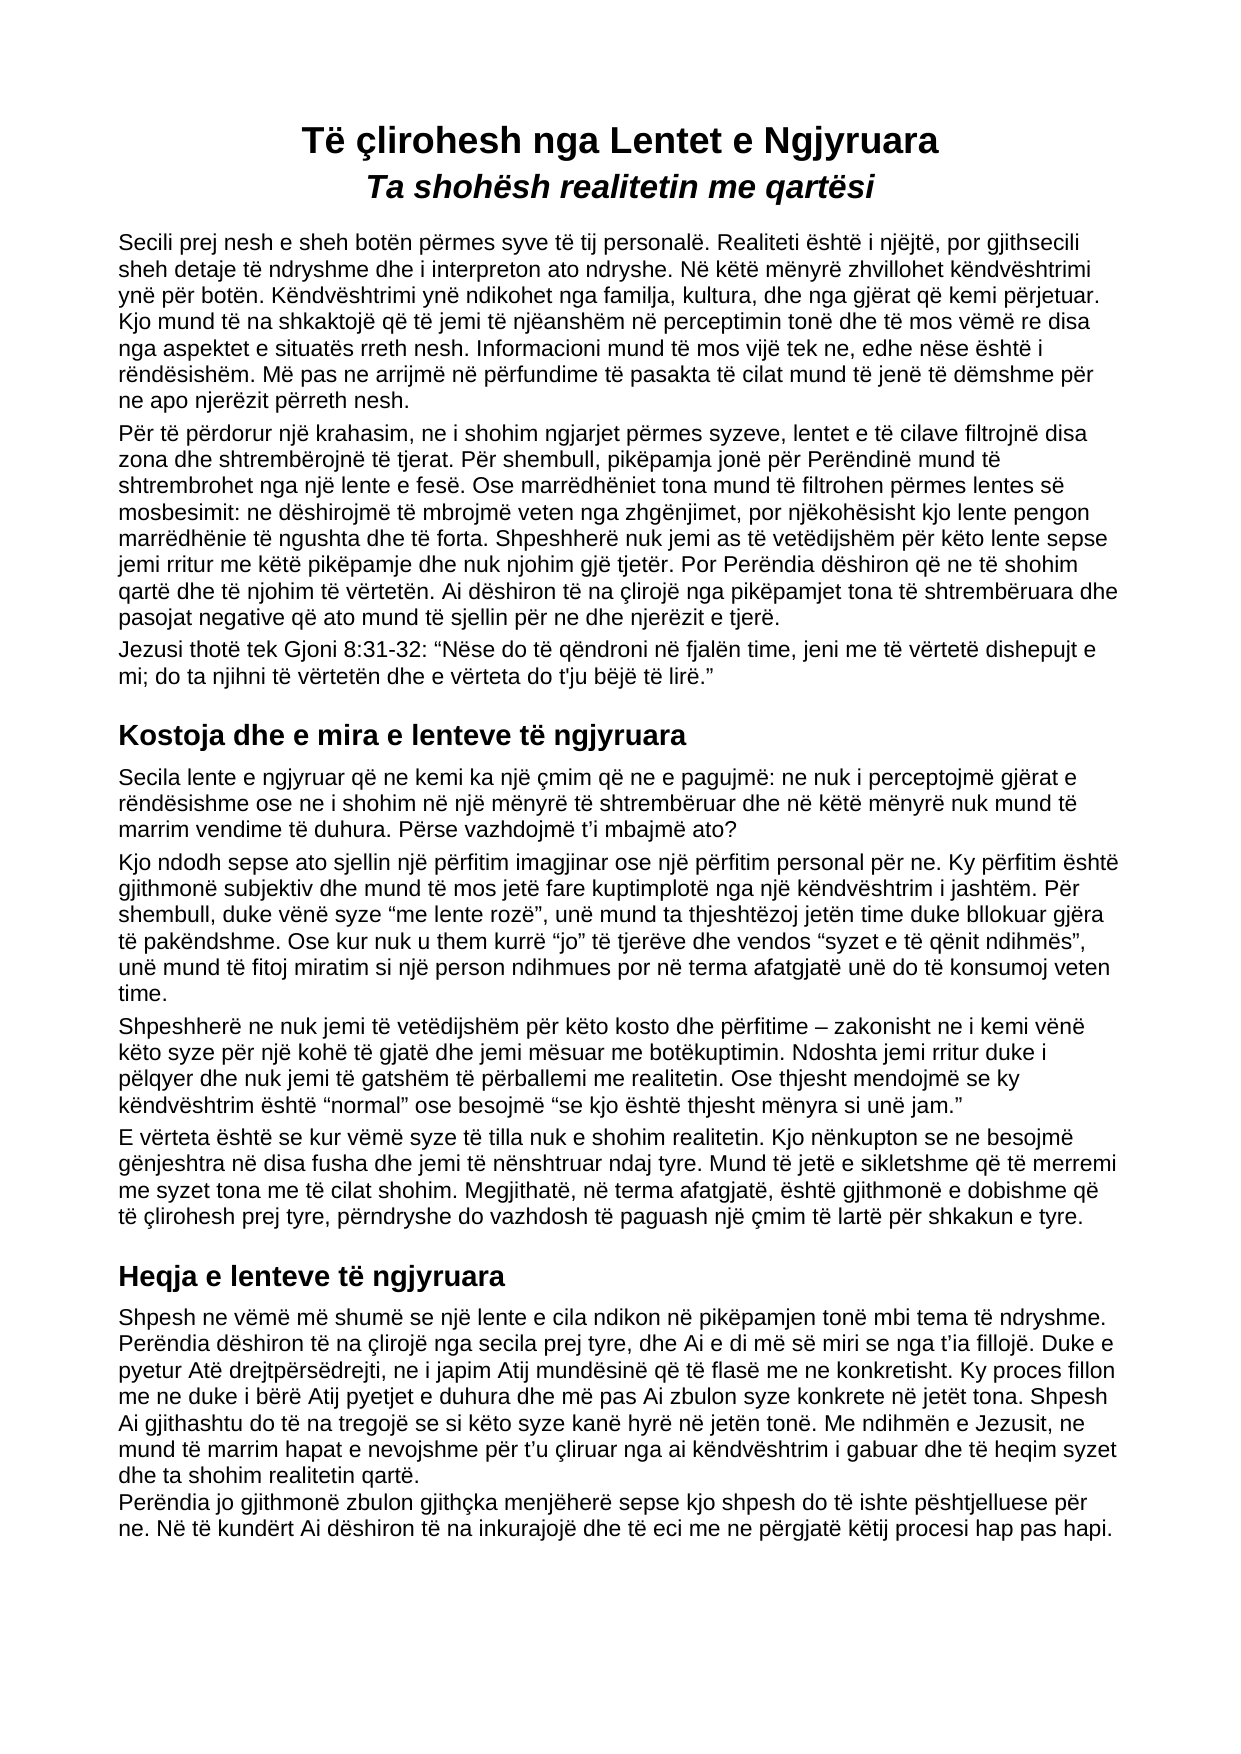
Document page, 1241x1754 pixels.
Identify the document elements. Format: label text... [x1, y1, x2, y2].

text Secili prej nesh e sheh botën përmes syve të tij personalë. Realiteti është i njëjtë, por gjithsecili sheh detaje të ndryshme dhe i interpreton ato ndryshe. Në këtë mënyrë zhvillohet këndvështrimi ynë për botën. Këndvështrimi ynë ndikohet nga familja, kultura, dhe nga gjërat që kemi përjetuar. Kjo mund të na shkaktojë që të jemi të njëanshëm në perceptimin tonë dhe të mos vëmë re disa nga aspektet e situatës rreth nesh. Informacioni mund të mos vijë tek ne, edhe nëse është i rëndësishëm. Më pas ne arrijmë në përfundime të pasakta të cilat mund të jenë të dëmshme për ne apo njerëzit përreth nesh. [118, 229, 1122, 414]
subtitle Heqja e lenteve të ngjyruara [118, 1259, 1122, 1292]
text E vërteta është se kur vëmë syze të tilla nuk e shohim realitetin. Kjo nënkupton se ne besojmë gënjeshtra në disa fusha dhe jemi të nënshtruar ndaj tyre. Mund të jetë e sikletshme që të merremi me syzet tona me të cilat shohim. Megjithatë, në terma afatgjatë, është gjithmonë e dobishme që të çlirohesh prej tyre, përndryshe do vazhdosh të paguash një çmim të lartë për shkakun e tyre. [118, 1124, 1122, 1229]
text Për të përdorur një krahasim, ne i shohim ngjarjet përmes syzeve, lentet e të cilave filtrojnë disa zona dhe shtrembërojnë të tjerat. Për shembull, pikëpamja jonë për Perëndinë mund të shtrembrohet nga një lente e fesë. Ose marrëdhëniet tona mund të filtrohen përmes lentes së mosbesimit: ne dëshirojmë të mbrojmë veten nga zhgënjimet, por njëkohësisht kjo lente pengon marrëdhënie të ngushta dhe të forta. Shpeshherë nuk jemi as të vetëdijshëm për këto lente sepse jemi rritur me këtë pikëpamje dhe nuk njohim gjë tjetër. Por Perëndia dëshiron që ne të shohim qartë dhe të njohim të vërtetën. Ai dëshiron të na çlirojë nga pikëpamjet tona të shtrembëruara dhe pasojat negative që ato mund të sjellin për ne dhe njerëzit e tjerë. [118, 419, 1122, 630]
text Ta shohësh realitetin me qartësi [118, 167, 1122, 206]
text Shpeshherë ne nuk jemi të vetëdijshëm për këto kosto dhe përfitime – zakonisht ne i kemi vënë këto syze për një kohë të gjatë dhe jemi mësuar me botëkuptimin. Ndoshta jemi rritur duke i pëlqyer dhe nuk jemi të gatshëm të përballemi me realitetin. Ose thjesht mendojmë se ky këndvështrim është “normal” ose besojmë “se kjo është thjesht mënyra si unë jam.” [118, 1013, 1122, 1118]
text Shpesh ne vëmë më shumë se një lente e cila ndikon në pikëpamjen tonë mbi tema të ndryshme. Perëndia dëshiron të na çlirojë nga secila prej tyre, dhe Ai e di më së miri se nga t’ia fillojë. Duke e pyetur Atë drejtpërsëdrejti, ne i japim Atij mundësinë që të flasë me ne konkretisht. Ky proces fillon me ne duke i bërë Atij pyetjet e duhura dhe më pas Ai zbulon syze konkrete në jetët tona. Shpesh Ai gjithashtu do të na tregojë se si këto syze kanë hyrë në jetën tonë. Me ndihmën e Jezusit, ne mund të marrim hapat e nevojshme për t’u çliruar nga ai këndvështrim i gabuar dhe të heqim syzet dhe ta shohim realitetin qartë. Perëndia jo gjithmonë zbulon gjithçka menjëherë sepse kjo shpesh do të ishte pështjelluese për ne. Në të kundërt Ai dëshiron të na inkurajojë dhe të eci me ne përgjatë këtij procesi hap pas hapi. [118, 1304, 1122, 1541]
subtitle Kostoja dhe e mira e lenteve të ngjyruara [118, 718, 1122, 752]
subtitle Të çlirohesh nga Lentet e Ngjyruara [118, 118, 1122, 161]
text Secila lente e ngjyruar që ne kemi ka një çmim që ne e pagujmë: ne nuk i perceptojmë gjërat e rëndësishme ose ne i shohim në një mënyrë të shtrembëruar dhe në këtë mënyrë nuk mund të marrim vendime të duhura. Përse vazhdojmë t’i mbajmë ato? [118, 764, 1122, 843]
text Jezusi thotë tek Gjoni 8:31-32: “Nëse do të qëndroni në fjalën time, jeni me të vërtetë dishepujt e mi; do ta njihni të vërtetën dhe e vërteta do t'ju bëjë të lirë.” [118, 636, 1122, 689]
text Kjo ndodh sepse ato sjellin një përfitim imagjinar ose një përfitim personal për ne. Ky përfitim është gjithmonë subjektiv dhe mund të mos jetë fare kuptimplotë nga një këndvështrim i jashtëm. Për shembull, duke vënë syze “me lente rozë”, unë mund ta thjeshtëzoj jetën time duke bllokuar gjëra të pakëndshme. Ose kur nuk u them kurrë “jo” të tjerëve dhe vendos “syzet e të qënit ndihmës”, unë mund të fitoj miratim si një person ndihmues por në terma afatgjatë unë do të konsumoj veten time. [118, 849, 1122, 1007]
